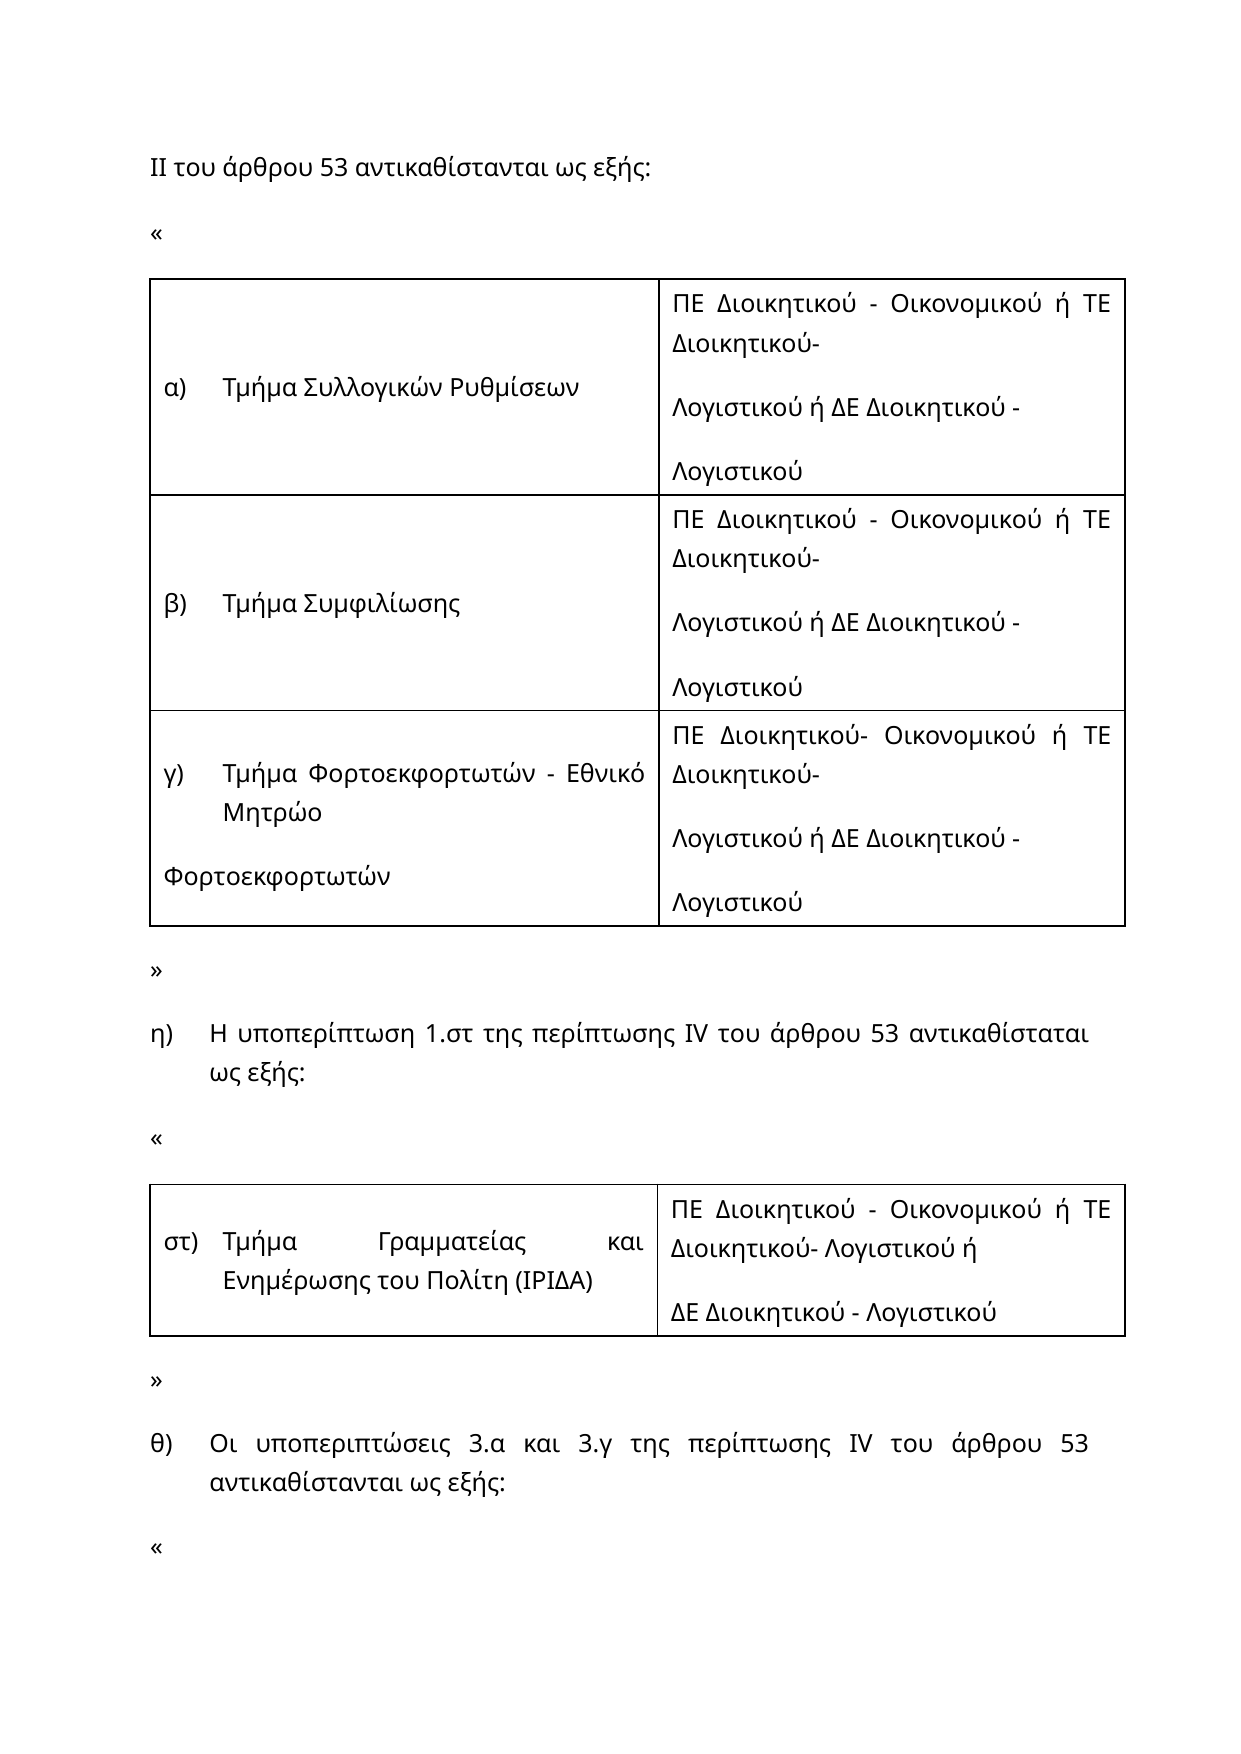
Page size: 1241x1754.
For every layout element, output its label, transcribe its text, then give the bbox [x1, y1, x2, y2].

text « [150, 1529, 1090, 1563]
table_cell γ) Τμήμα Φορτοεκφορτωτών - Εθνικό Μητρώο Φορτοεκφορτωτών [151, 711, 658, 925]
table_header στ) Τμήμα Γραμματείας και Ενημέρωσης του Πολίτη (ΙΡΙΔΑ) [151, 1185, 657, 1335]
text » [150, 952, 1090, 986]
table_header ΠΕ Διοικητικού - Οικονομικού ή ΤΕ Διοικητικού- Λογιστικού ή ΔΕ Διοικητικού - Λογιστικού [660, 280, 1124, 494]
text « [150, 1119, 1090, 1153]
table_cell β) Τμήμα Συμφιλίωσης [151, 496, 658, 709]
text » [150, 1361, 1090, 1396]
table_header ΠΕ Διοικητικού - Οικονομικού ή ΤΕ Διοικητικού- Λογιστικού ή ΔΕ Διοικητικού - Λογιστικού [658, 1185, 1124, 1335]
text « [150, 214, 1090, 248]
list η) Η υποπερίπτωση 1.στ της περίπτωσης IV του άρθρου 53 αντικαθίσταται ως εξής: [150, 1016, 1090, 1089]
table_header α) Τμήμα Συλλογικών Ρυθμίσεων [151, 280, 658, 494]
text ΙΙ του άρθρου 53 αντικαθίστανται ως εξής: [150, 150, 1090, 184]
list θ) Οι υποπεριπτώσεις 3.α και 3.γ της περίπτωσης IV του άρθρου 53 αντικαθίστανται ως εξής: [150, 1426, 1090, 1499]
table_cell ΠΕ Διοικητικού- Οικονομικού ή ΤΕ Διοικητικού- Λογιστικού ή ΔΕ Διοικητικού - Λογιστικού [660, 711, 1124, 925]
table_cell ΠΕ Διοικητικού - Οικονομικού ή ΤΕ Διοικητικού- Λογιστικού ή ΔΕ Διοικητικού - Λογιστικού [660, 496, 1124, 709]
